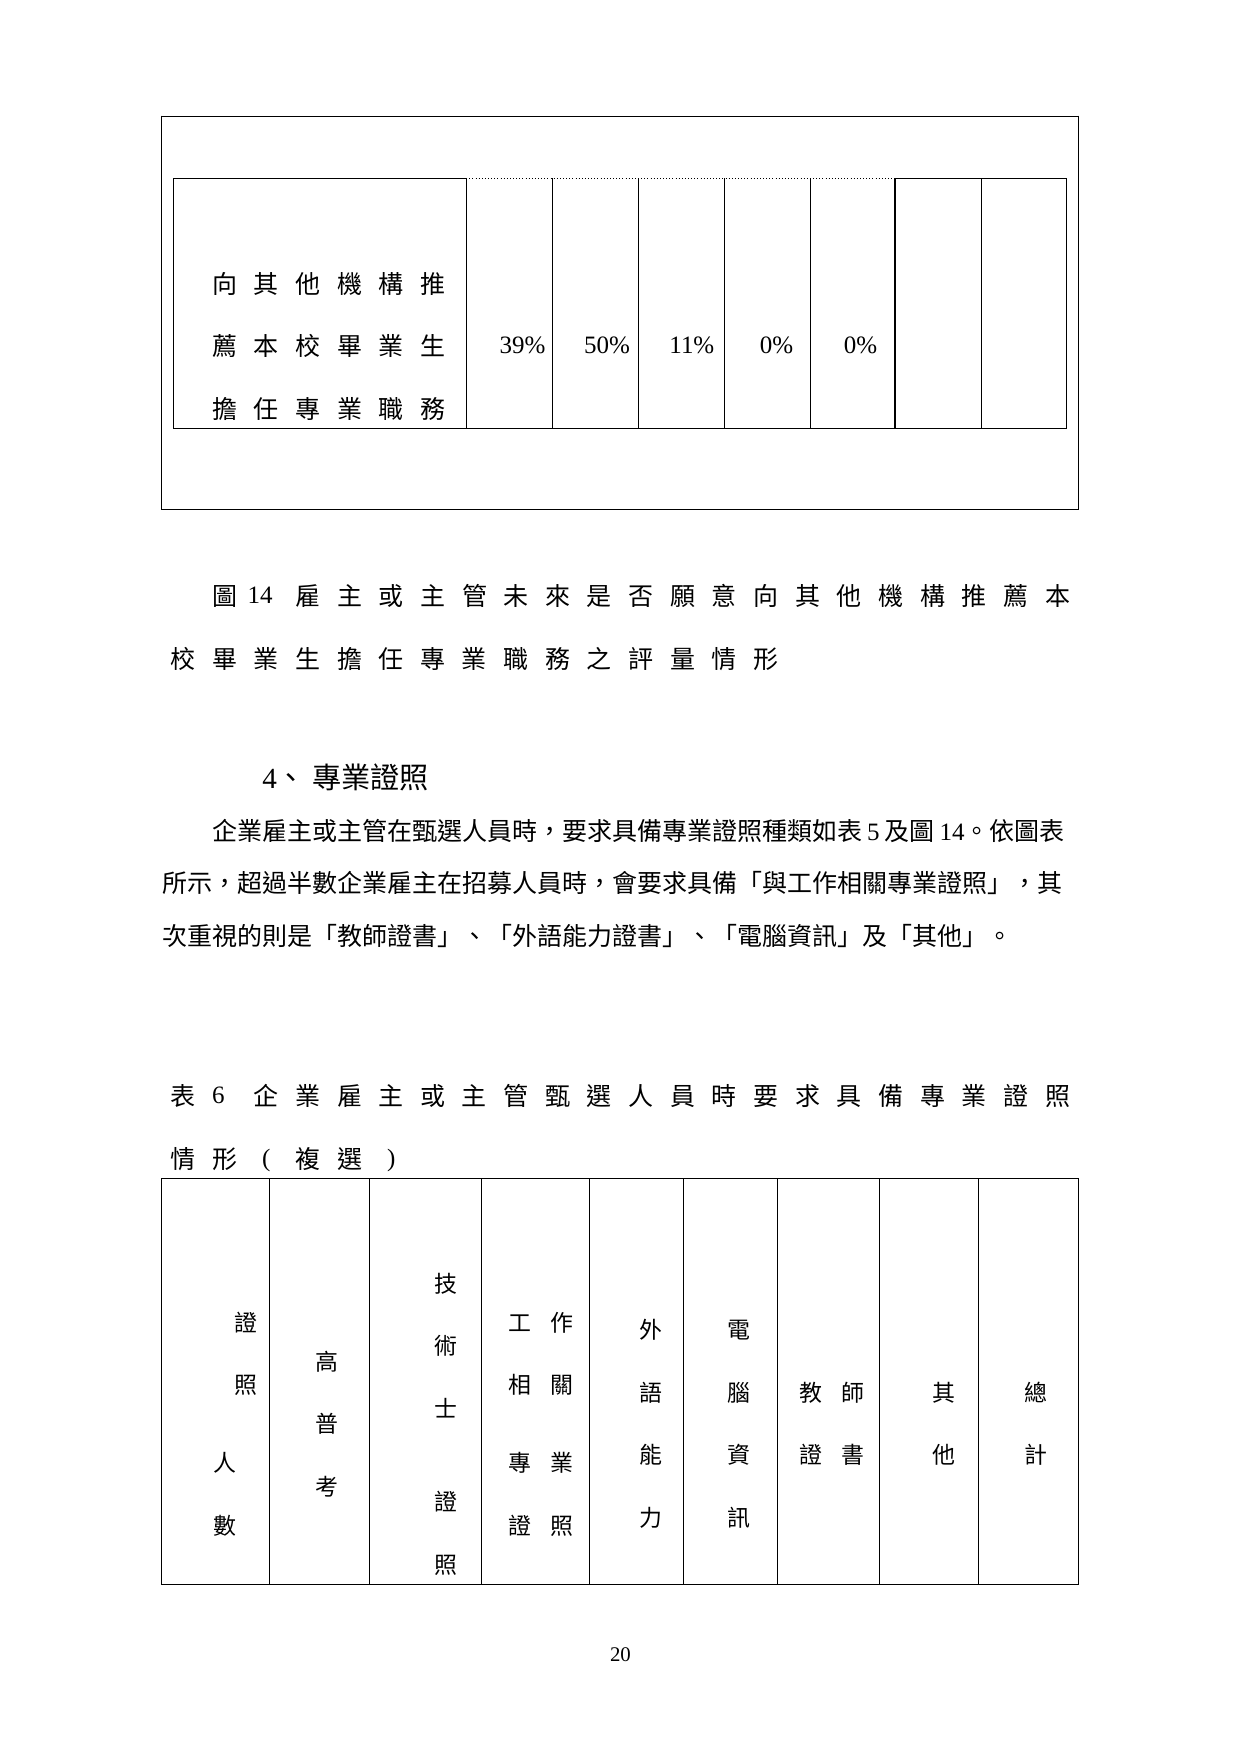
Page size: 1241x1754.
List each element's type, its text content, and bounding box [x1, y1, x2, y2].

table_cell 0% [811, 178, 894, 428]
table_cell [896, 179, 981, 428]
table_cell 11% [639, 178, 724, 428]
table_header 電腦資訊 [684, 1179, 777, 1584]
text 表6 企業雇主或主管甄選人員時要求具備專業證照情形(複選) [162, 1053, 1078, 1178]
table_header 高普考 [270, 1179, 369, 1584]
table_header 技術士 證照 [370, 1179, 481, 1584]
table_header [162, 117, 1078, 509]
table_cell 0% [725, 178, 810, 428]
text 圖14 雇主或主管未來是否願意向其他機構推薦本校畢業生擔任專業職務之評量情形 [162, 553, 1078, 678]
text 企業雇主或主管在甄選人員時，要求具備專業證照種類如表5及圖14。依圖表所示，超過半數企業雇主在招募人員時，會要求具備「與工作相關專業證照」，其次重視的則是「教師證書」、「外語能力證書」、「電腦資訊」及「其他」。 [162, 799, 1078, 955]
table_header 其他 [880, 1179, 978, 1584]
table_header 證照 人數 [162, 1179, 269, 1584]
table_cell [982, 179, 1066, 428]
table_header 工作相關 專業證照 [482, 1179, 589, 1584]
table_header 總計 [979, 1179, 1078, 1584]
list 專業證照 [262, 747, 1078, 799]
table_cell 39% [467, 178, 552, 428]
table_cell 50% [553, 178, 638, 428]
table_cell 向其他機構推薦本校畢業生擔任專業職務 [174, 179, 466, 428]
table_header 外語能力 [590, 1179, 683, 1584]
table_header 教師證書 [778, 1179, 879, 1584]
